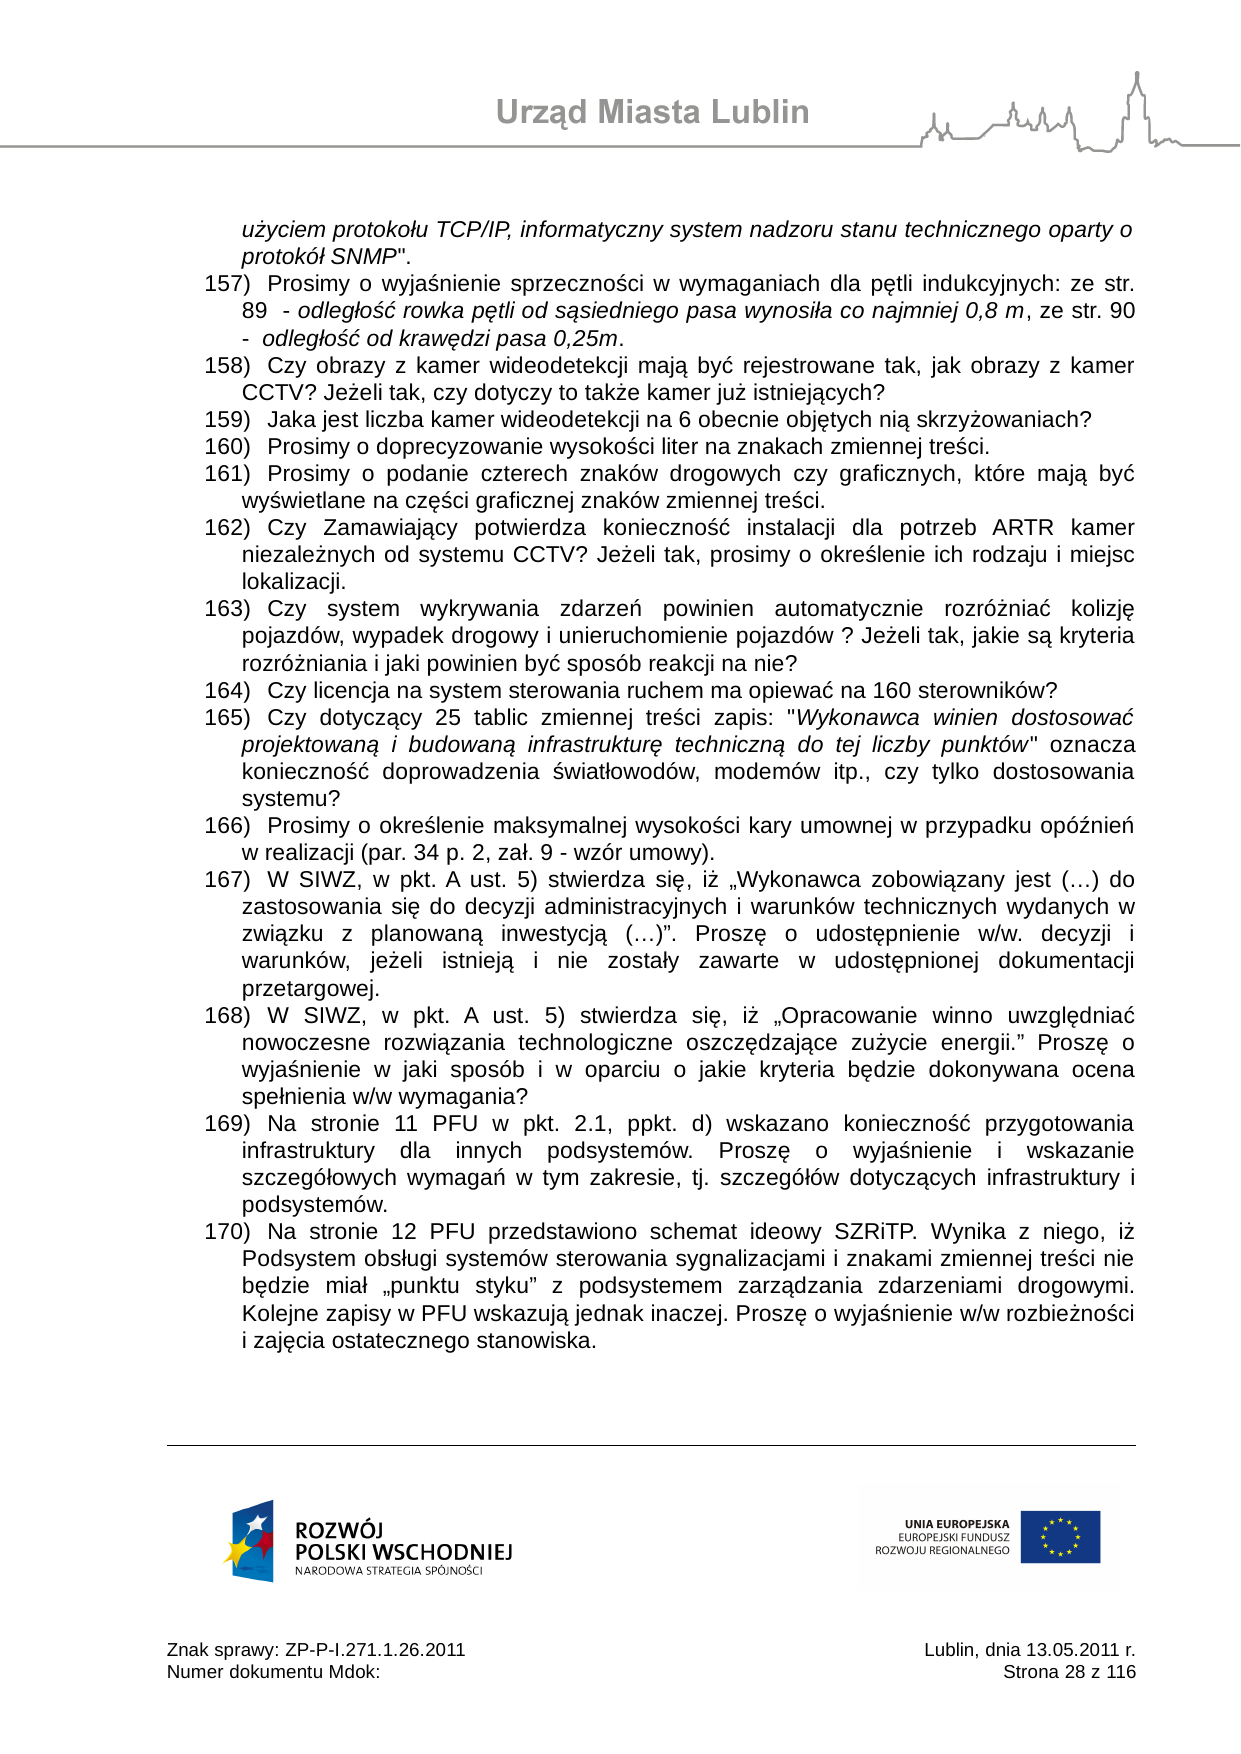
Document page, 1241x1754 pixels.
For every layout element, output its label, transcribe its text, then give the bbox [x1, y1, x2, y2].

list Prosimy o wyjaśnienie sprzeczności w wymaganiach dla pętli indukcyjnych: ze str. 89 - odległość rowka pętli od sąsiedniego pasa wynosiła co najmniej 0,8 m, ze str. 90 - odległość od krawędzi pasa 0,25m. [204, 270, 1136, 351]
list W SIWZ, w pkt. A ust. 5) stwierdza się, iż „Opracowanie winno uwzględniać nowoczesne rozwiązania technologiczne oszczędzające zużycie energii.” Proszę o wyjaśnienie w jaki sposób i w oparciu o jakie kryteria będzie dokonywana ocena spełnienia w/w wymagania? [204, 1001, 1136, 1109]
list Prosimy o podanie czterech znaków drogowych czy graficznych, które mają być wyświetlane na części graficznej znaków zmiennej treści. [204, 459, 1136, 513]
list Czy obrazy z kamer wideodetekcji mają być rejestrowane tak, jak obrazy z kamer CCTV? Jeżeli tak, czy dotyczy to także kamer już istniejących? [204, 351, 1136, 405]
list użyciem protokołu TCP/IP, informatyczny system nadzoru stanu technicznego oparty o protokół SNMP". [204, 216, 1136, 270]
list Czy Zamawiający potwierdza konieczność instalacji dla potrzeb ARTR kamer niezależnych od systemu CCTV? Jeżeli tak, prosimy o określenie ich rodzaju i miejsc lokalizacji. [204, 513, 1136, 595]
list Na stronie 11 PFU w pkt. 2.1, ppkt. d) wskazano konieczność przygotowania infrastruktury dla innych podsystemów. Proszę o wyjaśnienie i wskazanie szczegółowych wymagań w tym zakresie, tj. szczegółów dotyczących infrastruktury i podsystemów. [204, 1109, 1136, 1218]
list W SIWZ, w pkt. A ust. 5) stwierdza się, iż „Wykonawca zobowiązany jest (…) do zastosowania się do decyzji administracyjnych i warunków technicznych wydanych w związku z planowaną inwestycją (…)”. Proszę o udostępnienie w/w. decyzji i warunków, jeżeli istnieją i nie zostały zawarte w udostępnionej dokumentacji przetargowej. [204, 866, 1136, 1001]
picture [0, 71, 1241, 197]
list Czy dotyczący 25 tablic zmiennej treści zapis: "Wykonawca winien dostosować projektowaną i budowaną infrastrukturę techniczną do tej liczby punktów" oznacza konieczność doprowadzenia światłowodów, modemów itp., czy tylko dostosowania systemu? [204, 703, 1136, 811]
list Prosimy o doprecyzowanie wysokości liter na znakach zmiennej treści. [204, 432, 1136, 459]
picture [180, 1458, 553, 1624]
list Na stronie 12 PFU przedstawiono schemat ideowy SZRiTP. Wynika z niego, iż Podsystem obsługi systemów sterowania sygnalizacjami i znakami zmiennej treści nie będzie miał „punktu styku” z podsystemem zarządzania zdarzeniami drogowymi. Kolejne zapisy w PFU wskazują jednak inaczej. Proszę o wyjaśnienie w/w rozbieżności i zajęcia ostatecznego stanowiska. [204, 1218, 1136, 1353]
list Czy system wykrywania zdarzeń powinien automatycznie rozróżniać kolizję pojazdów, wypadek drogowy i unieruchomienie pojazdów ? Jeżeli tak, jakie są kryteria rozróżniania i jaki powinien być sposób reakcji na nie? [204, 595, 1136, 676]
picture [858, 1483, 1120, 1591]
list Jaka jest liczba kamer wideodetekcji na 6 obecnie objętych nią skrzyżowaniach? [204, 405, 1136, 432]
list Czy licencja na system sterowania ruchem ma opiewać na 160 sterowników? [204, 676, 1136, 703]
list Prosimy o określenie maksymalnej wysokości kary umownej w przypadku opóźnień w realizacji (par. 34 p. 2, zał. 9 - wzór umowy). [204, 811, 1136, 866]
